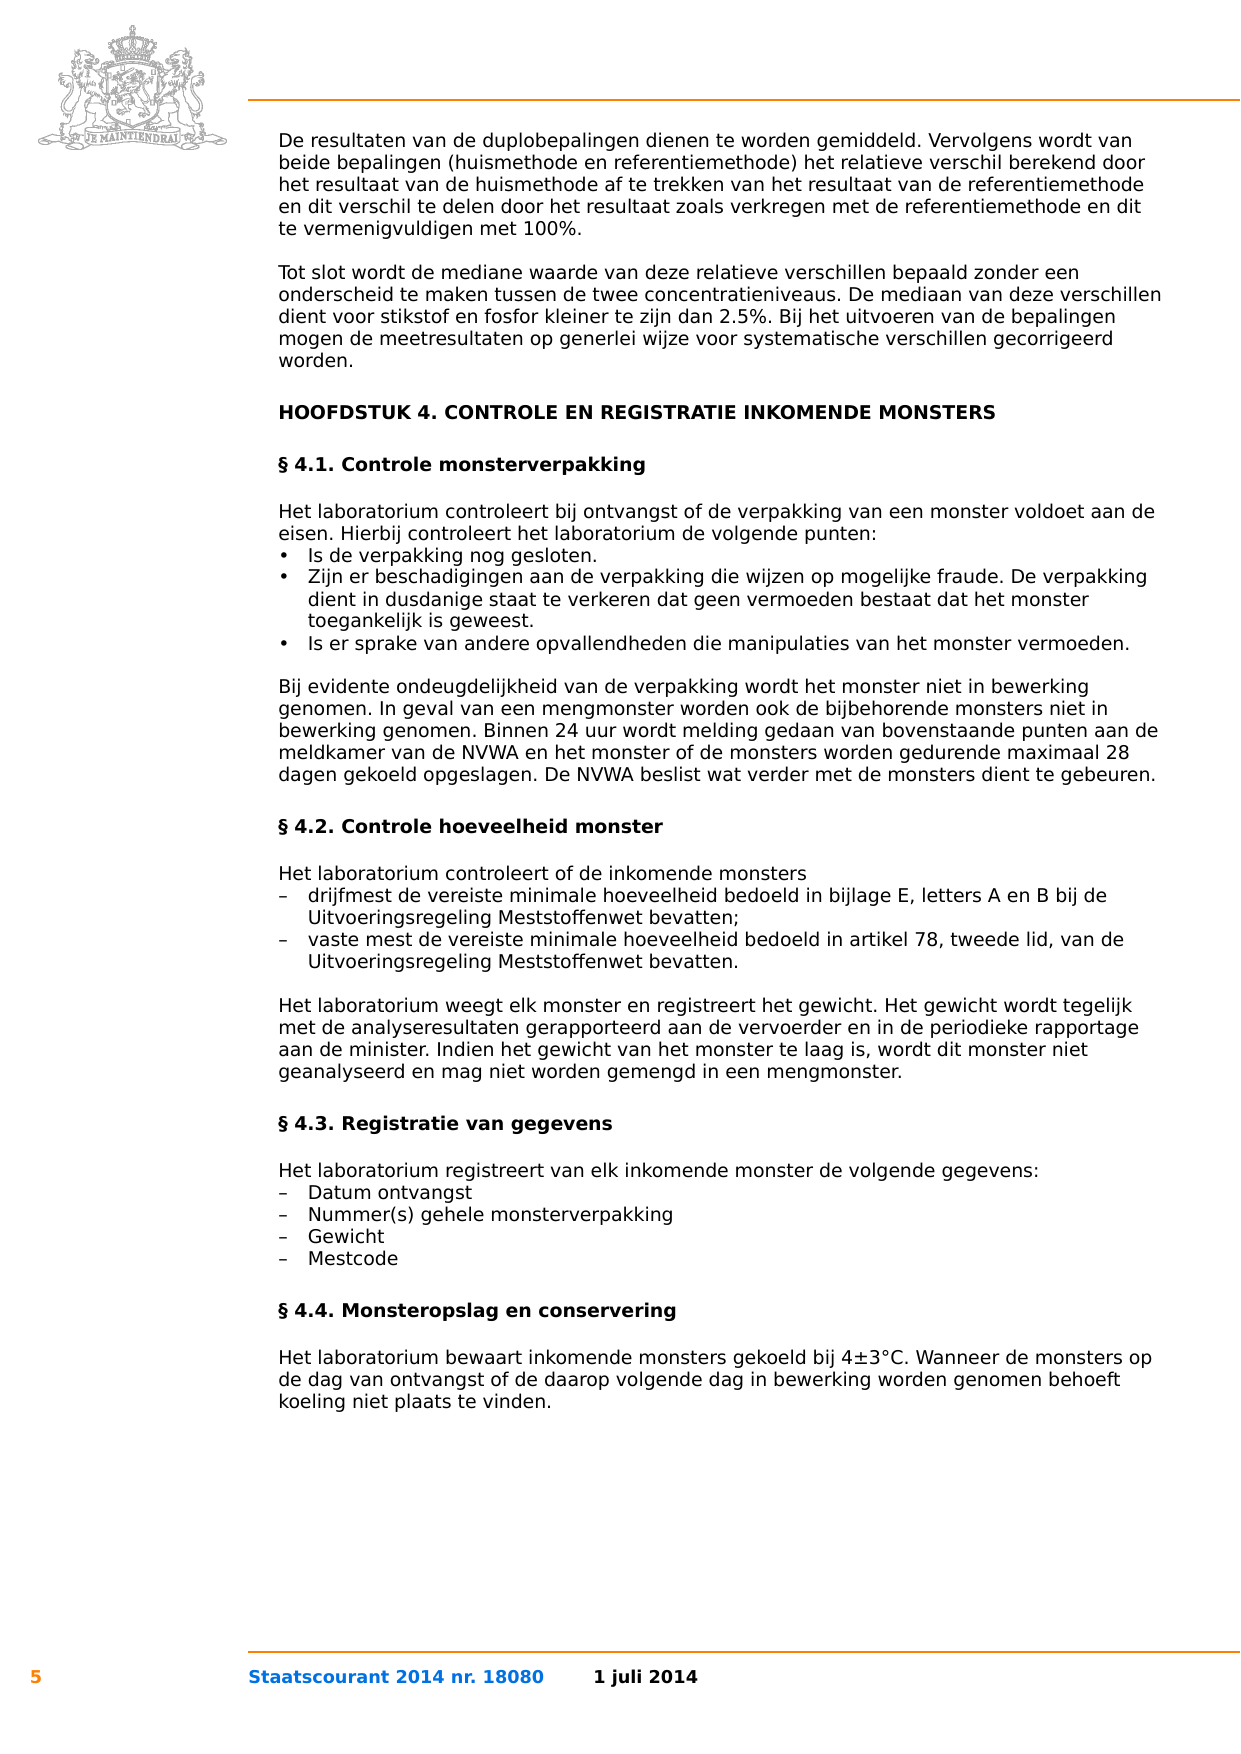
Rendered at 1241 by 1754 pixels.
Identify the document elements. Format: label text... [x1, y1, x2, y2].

text • Zijn er beschadigingen aan de verpakking die wijzen op mogelijke fraude. De verpakking dient in dusdanige staat te verkeren dat geen vermoeden bestaat dat het monster toegankelijk is geweest. [278, 566, 1163, 632]
text Bij evidente ondeugdelijkheid van de verpakking wordt het monster niet in bewerking genomen. In geval van een mengmonster worden ook de bijbehorende monsters niet in bewerking genomen. Binnen 24 uur wordt melding gedaan van bovenstaande punten aan de meldkamer van de NVWA en het monster of de monsters worden gedurende maximaal 28 dagen gekoeld opgeslagen. De NVWA beslist wat verder met de monsters dient te gebeuren. [278, 676, 1163, 786]
text Tot slot wordt de mediane waarde van deze relatieve verschillen bepaald zonder een onderscheid te maken tussen de twee concentratieniveaus. De mediaan van deze verschillen dient voor stikstof en fosfor kleiner te zijn dan 2.5%. Bij het uitvoeren van de bepalingen mogen de meetresultaten op generlei wijze voor systematische verschillen gecorrigeerd worden. [278, 262, 1163, 372]
text Het laboratorium controleert of de inkomende monsters [278, 863, 1163, 885]
text De resultaten van de duplobepalingen dienen te worden gemiddeld. Vervolgens wordt van beide bepalingen (huismethode en referentiemethode) het relatieve verschil berekend door het resultaat van de huismethode af te trekken van het resultaat van de referentiemethode en dit verschil te delen door het resultaat zoals verkregen met de referentiemethode en dit te vermenigvuldigen met 100%. [278, 130, 1163, 240]
text – Nummer(s) gehele monsterverpakking [278, 1204, 1163, 1226]
subtitle § 4.3. Registratie van gegevens [278, 1113, 1163, 1135]
text • Is er sprake van andere opvallendheden die manipulaties van het monster vermoeden. [278, 632, 1163, 654]
text – drijfmest de vereiste minimale hoeveelheid bedoeld in bijlage E, letters A en B bij de Uitvoeringsregeling Meststoffenwet bevatten; [278, 885, 1163, 929]
text Het laboratorium controleert bij ontvangst of de verpakking van een monster voldoet aan de eisen. Hierbij controleert het laboratorium de volgende punten: [278, 501, 1163, 544]
text – vaste mest de vereiste minimale hoeveelheid bedoeld in artikel 78, tweede lid, van de Uitvoeringsregeling Meststoffenwet bevatten. [278, 929, 1163, 973]
text – Datum ontvangst [278, 1182, 1163, 1204]
text – Gewicht [278, 1226, 1163, 1248]
text Het laboratorium bewaart inkomende monsters gekoeld bij 4±3°C. Wanneer de monsters op de dag van ontvangst of de daarop volgende dag in bewerking worden genomen behoeft koeling niet plaats te vinden. [278, 1347, 1163, 1413]
text – Mestcode [278, 1248, 1163, 1270]
subtitle § 4.2. Controle hoeveelheid monster [278, 816, 1163, 838]
subtitle HOOFDSTUK 4. CONTROLE EN REGISTRATIE INKOMENDE MONSTERS [278, 402, 1163, 423]
subtitle § 4.1. Controle monsterverpakking [278, 453, 1163, 476]
text Het laboratorium weegt elk monster en registreert het gewicht. Het gewicht wordt tegelijk met de analyseresultaten gerapporteerd aan de vervoerder en in de periodieke rapportage aan de minister. Indien het gewicht van het monster te laag is, wordt dit monster niet geanalyseerd en mag niet worden gemengd in een mengmonster. [278, 995, 1163, 1083]
subtitle § 4.4. Monsteropslag en conservering [278, 1300, 1163, 1322]
text • Is de verpakking nog gesloten. [278, 544, 1163, 566]
picture [38, 25, 227, 150]
text Het laboratorium registreert van elk inkomende monster de volgende gegevens: [278, 1160, 1163, 1182]
